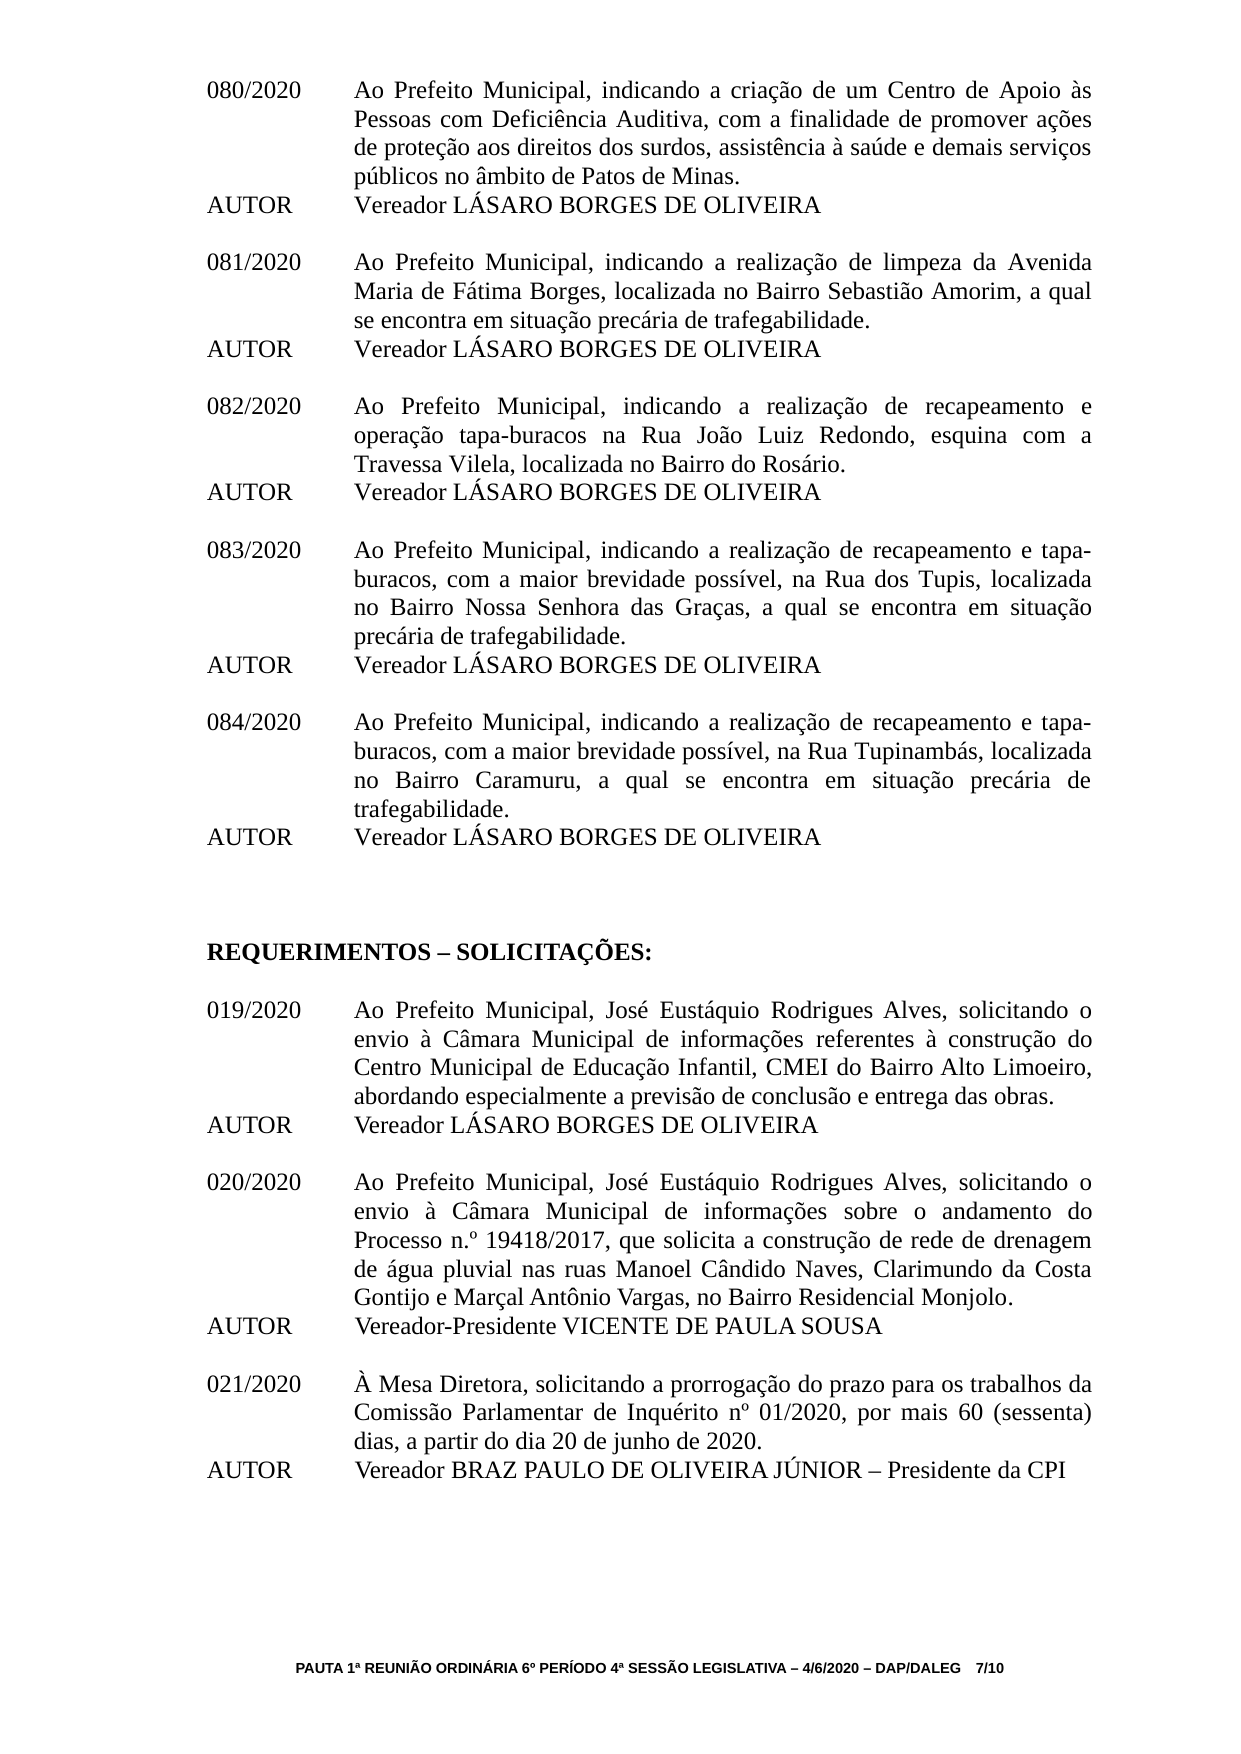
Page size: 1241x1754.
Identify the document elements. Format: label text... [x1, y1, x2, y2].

subtitle 082/2020 Ao Prefeito Municipal, indicando a realização de recapeamento e operação tapa-buracos na Rua João Luiz Redondo, esquina com a Travessa Vilela, localizada no Bairro do Rosário. [207, 391, 1093, 477]
subtitle 083/2020 Ao Prefeito Municipal, indicando a realização de recapeamento e tapa-buracos, com a maior brevidade possível, na Rua dos Tupis, localizada no Bairro Nossa Senhora das Graças, a qual se encontra em situação precária de trafegabilidade. [207, 535, 1093, 650]
text 020/2020 Ao Prefeito Municipal, José Eustáquio Rodrigues Alves, solicitando o envio à Câmara Municipal de informações sobre o andamento do Processo n.º 19418/2017, que solicita a construção de rede de drenagem de água pluvial nas ruas Manoel Cândido Naves, Clarimundo da Costa Gontijo e Marçal Antônio Vargas, no Bairro Residencial Monjolo. [207, 1167, 1093, 1311]
text 021/2020 À Mesa Diretora, solicitando a prorrogação do prazo para os trabalhos da Comissão Parlamentar de Inquérito nº 01/2020, por mais 60 (sessenta) dias, a partir do dia 20 de junho de 2020. [207, 1369, 1093, 1455]
subtitle AUTOR Vereador LÁSARO BORGES DE OLIVEIRA [207, 822, 1093, 851]
subtitle AUTOR Vereador LÁSARO BORGES DE OLIVEIRA [207, 650, 1093, 679]
subtitle 081/2020 Ao Prefeito Municipal, indicando a realização de limpeza da Avenida Maria de Fátima Borges, localizada no Bairro Sebastião Amorim, a qual se encontra em situação precária de trafegabilidade. [207, 247, 1093, 334]
subtitle 080/2020 Ao Prefeito Municipal, indicando a criação de um Centro de Apoio às Pessoas com Deficiência Auditiva, com a finalidade de promover ações de proteção aos direitos dos surdos, assistência à saúde e demais serviços públicos no âmbito de Patos de Minas. [207, 75, 1093, 190]
text AUTOR Vereador-Presidente VICENTE DE PAULA SOUSA [207, 1311, 1093, 1340]
text 019/2020 Ao Prefeito Municipal, José Eustáquio Rodrigues Alves, solicitando o envio à Câmara Municipal de informações referentes à construção do Centro Municipal de Educação Infantil, CMEI do Bairro Alto Limoeiro, abordando especialmente a previsão de conclusão e entrega das obras. [207, 995, 1093, 1110]
subtitle AUTOR Vereador LÁSARO BORGES DE OLIVEIRA [207, 190, 1093, 219]
text AUTOR Vereador LÁSARO BORGES DE OLIVEIRA [207, 1110, 1093, 1139]
subtitle AUTOR Vereador LÁSARO BORGES DE OLIVEIRA [207, 477, 1093, 506]
subtitle AUTOR Vereador LÁSARO BORGES DE OLIVEIRA [207, 334, 1093, 362]
text AUTOR Vereador BRAZ PAULO DE OLIVEIRA JÚNIOR – Presidente da CPI [207, 1455, 1093, 1484]
subtitle 084/2020 Ao Prefeito Municipal, indicando a realização de recapeamento e tapa-buracos, com a maior brevidade possível, na Rua Tupinambás, localizada no Bairro Caramuru, a qual se encontra em situação precária de trafegabilidade. [207, 707, 1093, 822]
subtitle REQUERIMENTOS – SOLICITAÇÕES: [207, 937, 1093, 966]
